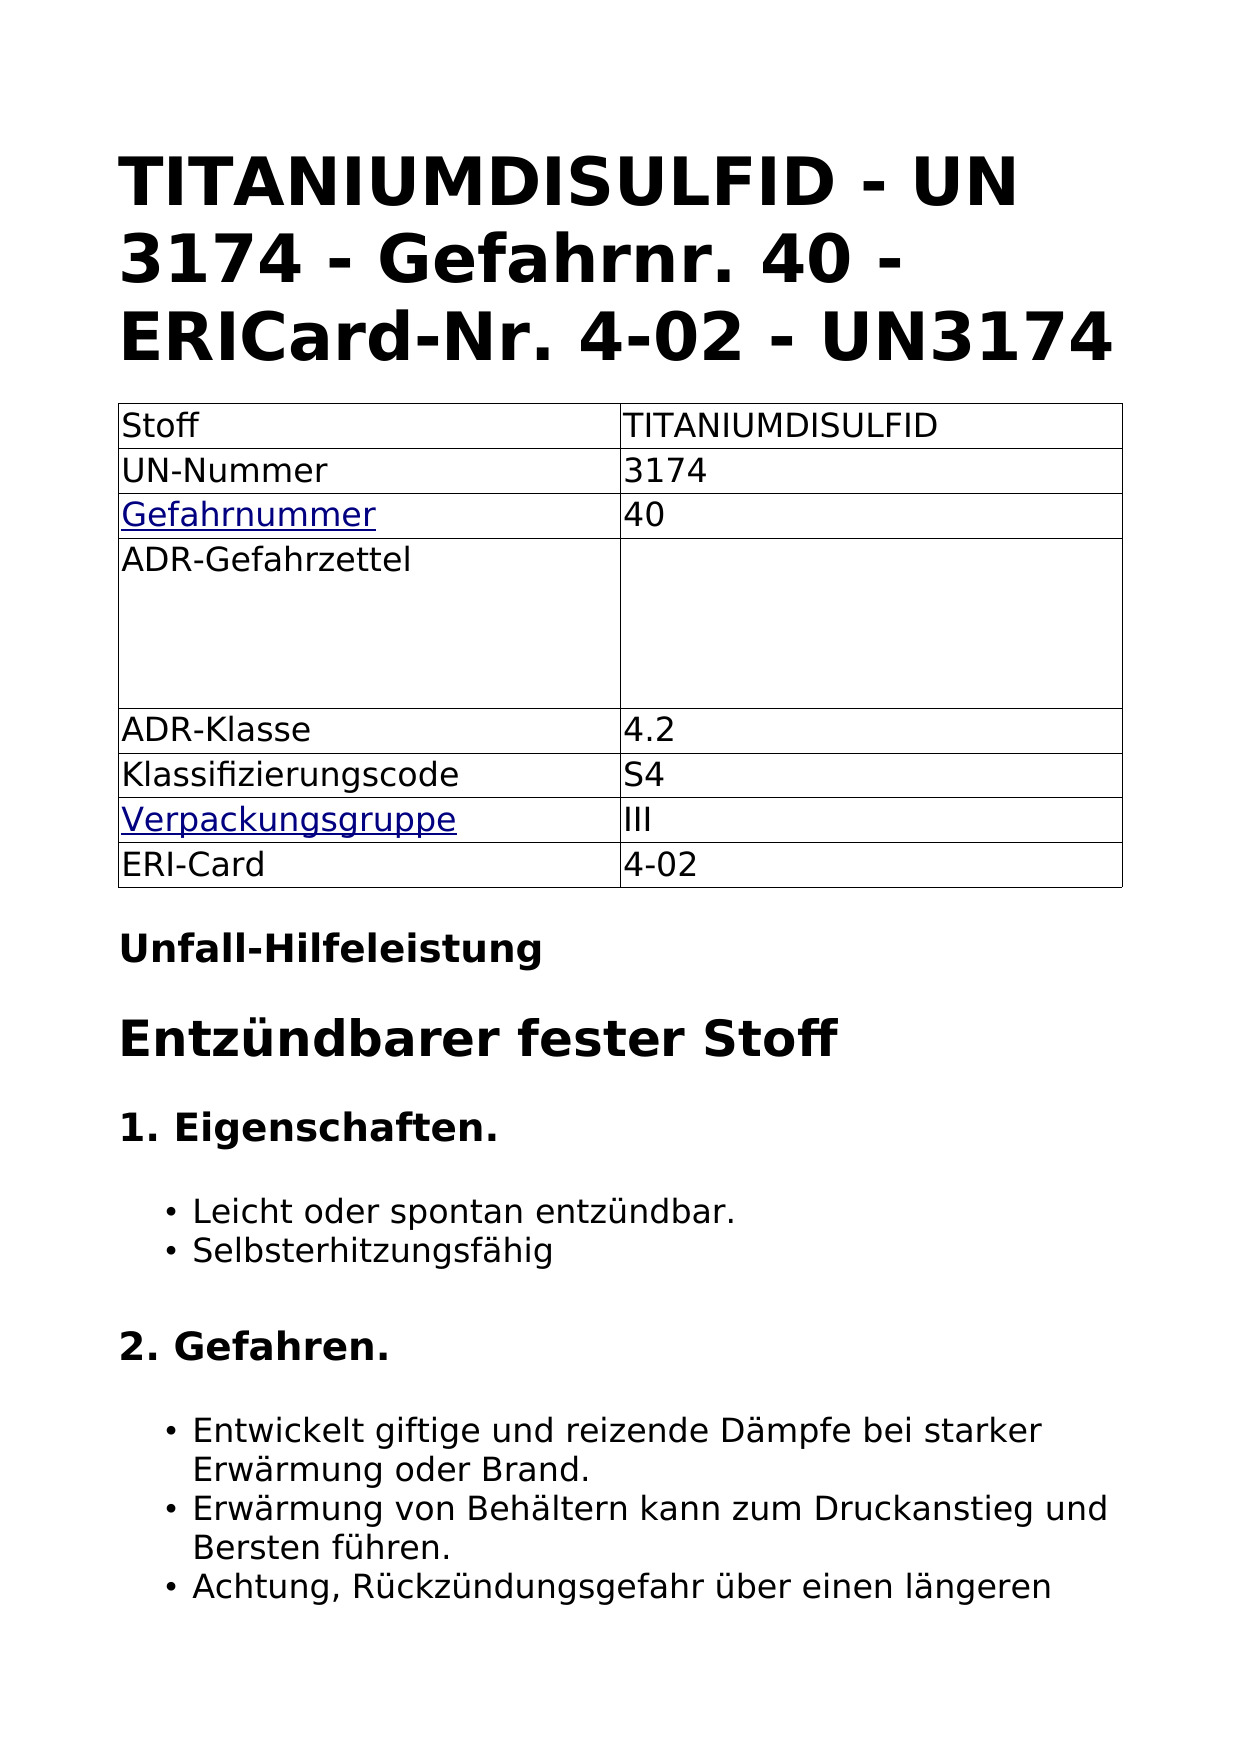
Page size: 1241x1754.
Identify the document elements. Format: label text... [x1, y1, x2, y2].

table_cell 3174 [621, 449, 1122, 493]
subtitle Unfall-Hilfeleistung [118, 927, 1122, 972]
table_cell III [621, 798, 1122, 842]
table_cell Verpackungsgruppe [119, 798, 620, 842]
list Entwickelt giftige und reizende Dämpfe bei starker Erwärmung oder Brand. [177, 1412, 1122, 1489]
table_cell Gefahrnummer [119, 494, 620, 538]
table_cell Klassifizierungscode [119, 754, 620, 797]
table_cell 40 [621, 494, 1122, 538]
table_cell ERI-Card [119, 843, 620, 887]
table_cell ADR-Klasse [119, 709, 620, 752]
table_cell ADR-Gefahrzettel [119, 539, 620, 708]
table_cell [621, 539, 1122, 708]
list Leicht oder spontan entzündbar. [177, 1192, 1122, 1231]
table_header TITANIUMDISULFID [621, 404, 1122, 448]
list Erwärmung von Behältern kann zum Druckanstieg und Bersten führen. [177, 1489, 1122, 1567]
subtitle 1. Eigenschaften. [118, 1105, 1122, 1150]
list Selbsterhitzungsfähig [177, 1231, 1122, 1270]
table_header Stoff [119, 404, 620, 448]
subtitle 2. Gefahren. [118, 1324, 1122, 1370]
subtitle TITANIUMDISULFID - UN 3174 - Gefahrnr. 40 - ERICard-Nr. 4-02 - UN3174 [118, 143, 1122, 376]
table_cell UN-Nummer [119, 449, 620, 493]
table_cell S4 [621, 754, 1122, 797]
table_cell 4.2 [621, 709, 1122, 752]
subtitle Entzündbarer fester Stoff [118, 1009, 1122, 1068]
table_cell 4-02 [621, 843, 1122, 887]
list Achtung, Rückzündungsgefahr über einen längeren [177, 1567, 1122, 1606]
